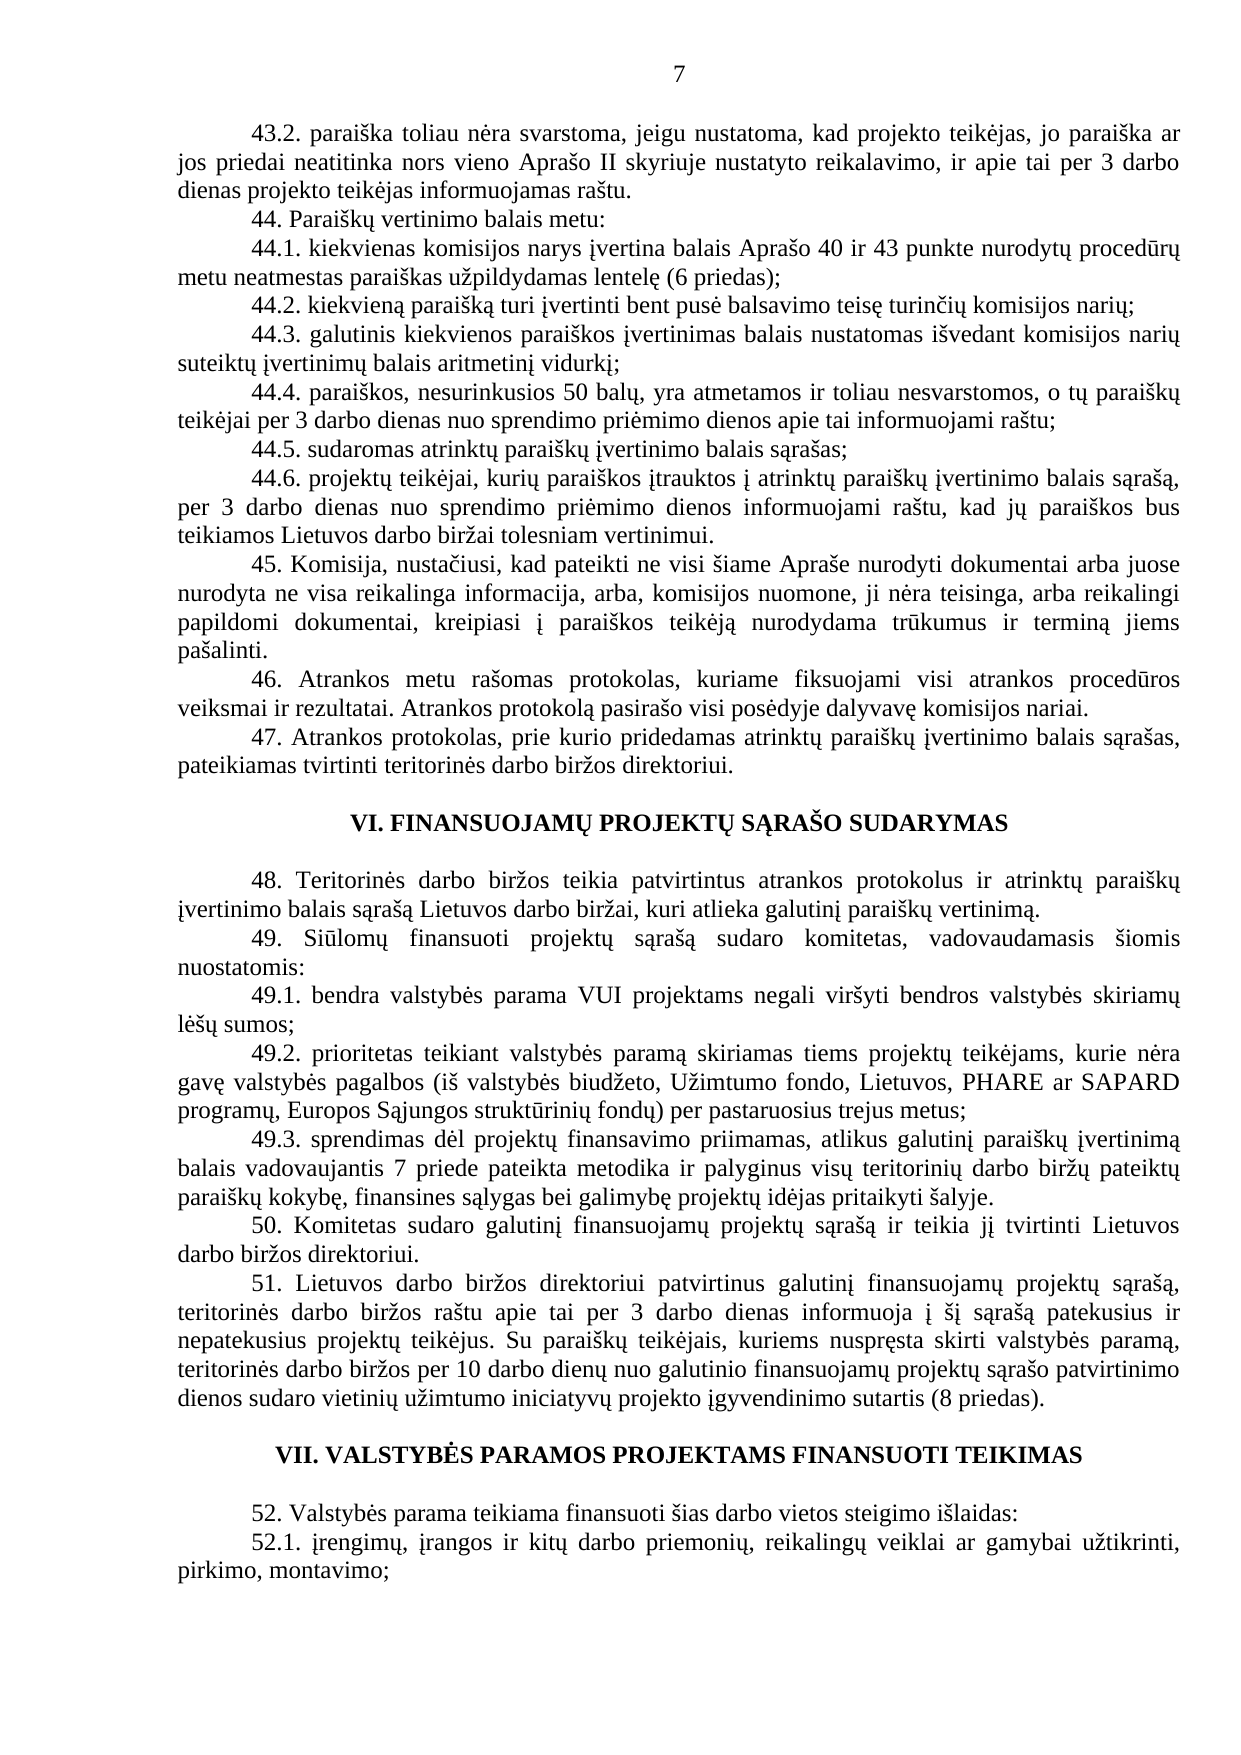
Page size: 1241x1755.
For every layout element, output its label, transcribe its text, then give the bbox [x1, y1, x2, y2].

text VII. VALSTYBĖS PAramos PROJEKTAMS FINANSUOTI teikimas [177, 1441, 1181, 1469]
text 49.2. prioritetas teikiant valstybės paramą skiriamas tiems projektų teikėjams, kurie nėra gavę valstybės pagalbos (iš valstybės biudžeto, Užimtumo fondo, Lietuvos, PHARE ar SAPARD programų, Europos Sąjungos struktūrinių fondų) per pastaruosius trejus metus; [177, 1038, 1181, 1124]
text 44.4. paraiškos, nesurinkusios 50 balų, yra atmetamos ir toliau nesvarstomos, o tų paraiškų teikėjai per 3 darbo dienas nuo sprendimo priėmimo dienos apie tai informuojami raštu; [177, 377, 1181, 434]
text 44.1. kiekvienas komisijos narys įvertina balais Aprašo 40 ir 43 punkte nurodytų procedūrų metu neatmestas paraiškas užpildydamas lentelę (6 priedas); [177, 233, 1181, 291]
text 51. Lietuvos darbo biržos direktoriui patvirtinus galutinį finansuojamų projektų sąrašą, teritorinės darbo biržos raštu apie tai per 3 darbo dienas informuoja į šį sąrašą patekusius ir nepatekusius projektų teikėjus. Su paraiškų teikėjais, kuriems nuspręsta skirti valstybės paramą, teritorinės darbo biržos per 10 darbo dienų nuo galutinio finansuojamų projektų sąrašo patvirtinimo dienos sudaro vietinių užimtumo iniciatyvų projekto įgyvendinimo sutartis (8 priedas). [177, 1268, 1181, 1412]
text 45. Komisija, nustačiusi, kad pateikti ne visi šiame Apraše nurodyti dokumentai arba juose nurodyta ne visa reikalinga informacija, arba, komisijos nuomone, ji nėra teisinga, arba reikalingi papildomi dokumentai, kreipiasi į paraiškos teikėją nurodydama trūkumus ir terminą jiems pašalinti. [177, 549, 1181, 664]
text 52. Valstybės parama teikiama finansuoti šias darbo vietos steigimo išlaidas: [177, 1498, 1181, 1527]
text 44.5. sudaromas atrinktų paraiškų įvertinimo balais sąrašas; [177, 434, 1181, 463]
text 43.2. paraiška toliau nėra svarstoma, jeigu nustatoma, kad projekto teikėjas, jo paraiška ar jos priedai neatitinka nors vieno Aprašo II skyriuje nustatyto reikalavimo, ir apie tai per 3 darbo dienas projekto teikėjas informuojamas raštu. [177, 118, 1181, 204]
text 44. Paraiškų vertinimo balais metu: [177, 204, 1181, 233]
text 48. Teritorinės darbo biržos teikia patvirtintus atrankos protokolus ir atrinktų paraiškų įvertinimo balais sąrašą Lietuvos darbo biržai, kuri atlieka galutinį paraiškų vertinimą. [177, 866, 1181, 923]
text 52.1. įrengimų, įrangos ir kitų darbo priemonių, reikalingų veiklai ar gamybai užtikrinti, pirkimo, montavimo; [177, 1527, 1181, 1584]
text 49.3. sprendimas dėl projektų finansavimo priimamas, atlikus galutinį paraiškų įvertinimą balais vadovaujantis 7 priede pateikta metodika ir palyginus visų teritorinių darbo biržų pateiktų paraiškų kokybę, finansines sąlygas bei galimybę projektų idėjas pritaikyti šalyje. [177, 1124, 1181, 1211]
text 44.6. projektų teikėjai, kurių paraiškos įtrauktos į atrinktų paraiškų įvertinimo balais sąrašą, per 3 darbo dienas nuo sprendimo priėmimo dienos informuojami raštu, kad jų paraiškos bus teikiamos Lietuvos darbo biržai tolesniam vertinimui. [177, 463, 1181, 549]
text 46. Atrankos metu rašomas protokolas, kuriame fiksuojami visi atrankos procedūros veiksmai ir rezultatai. Atrankos protokolą pasirašo visi posėdyje dalyvavę komisijos nariai. [177, 664, 1181, 722]
text 47. Atrankos protokolas, prie kurio pridedamas atrinktų paraiškų įvertinimo balais sąrašas, pateikiamas tvirtinti teritorinės darbo biržos direktoriui. [177, 722, 1181, 779]
text 44.2. kiekvieną paraišką turi įvertinti bent pusė balsavimo teisę turinčių komisijos narių; [177, 291, 1181, 319]
text 49.1. bendra valstybės parama VUI projektams negali viršyti bendros valstybės skiriamų lėšų sumos; [177, 981, 1181, 1038]
text 50. Komitetas sudaro galutinį finansuojamų projektų sąrašą ir teikia jį tvirtinti Lietuvos darbo biržos direktoriui. [177, 1211, 1181, 1268]
text 49. Siūlomų finansuoti projektų sąrašą sudaro komitetas, vadovaudamasis šiomis nuostatomis: [177, 923, 1181, 981]
text 44.3. galutinis kiekvienos paraiškos įvertinimas balais nustatomas išvedant komisijos narių suteiktų įvertinimų balais aritmetinį vidurkį; [177, 319, 1181, 377]
text VI. FINANSUOJAMŲ PROJEKTŲ SĄRAŠO SUDARYMAS [177, 808, 1181, 837]
